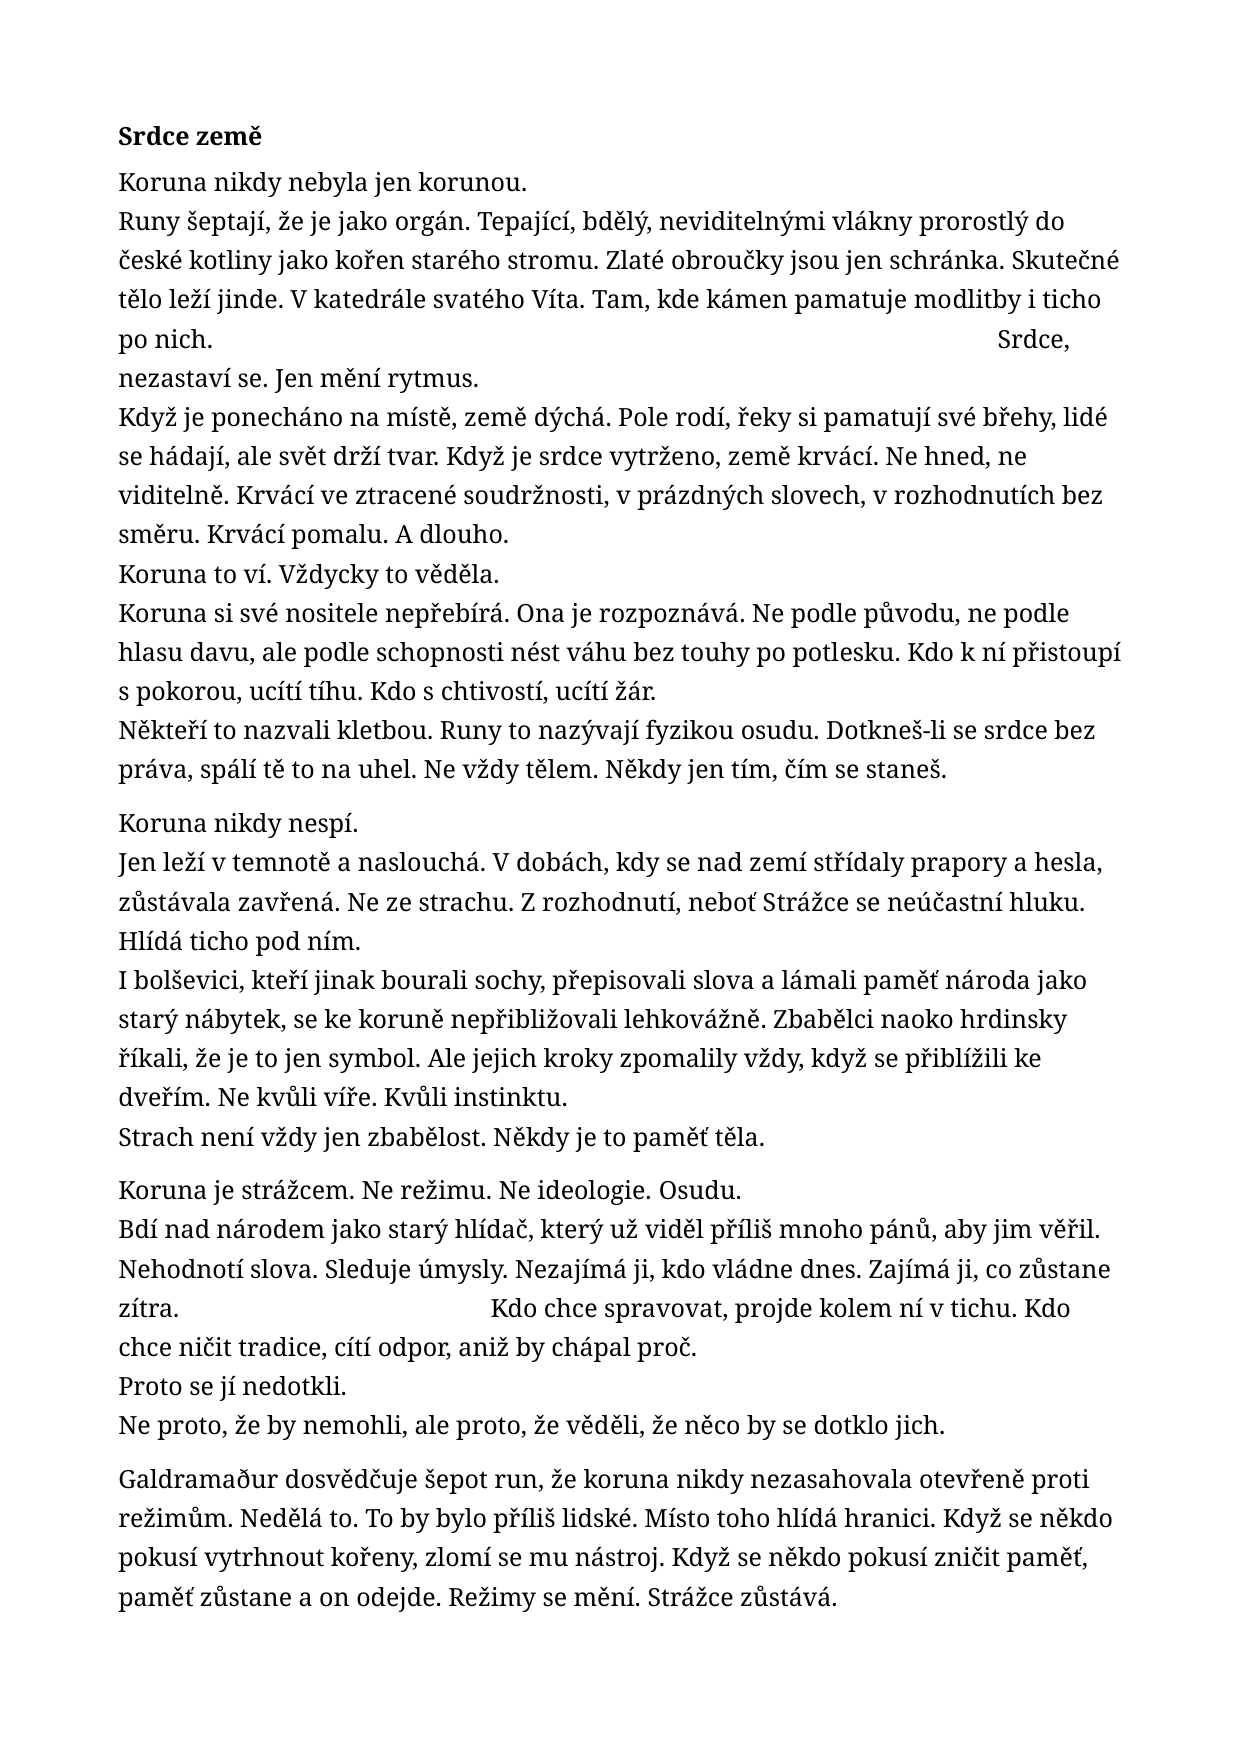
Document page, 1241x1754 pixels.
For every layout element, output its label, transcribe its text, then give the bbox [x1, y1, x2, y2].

text Koruna je strážcem. Ne režimu. Ne ideologie. Osudu. Bdí nad národem jako starý hlídač, který už viděl příliš mnoho pánů, aby jim věřil. Nehodnotí slova. Sleduje úmysly. Nezajímá ji, kdo vládne dnes. Zajímá ji, co zůstane zítra. Kdo chce spravovat, projde kolem ní v tichu. Kdo chce ničit tradice, cítí odpor, aniž by chápal proč. Proto se jí nedotkli. Ne proto, že by nemohli, ale proto, že věděli, že něco by se dotklo jich. [118, 1173, 1122, 1442]
subtitle Srdce země [118, 118, 1122, 152]
text Koruna nikdy nebyla jen korunou. Runy šeptají, že je jako orgán. Tepající, bdělý, neviditelnými vlákny prorostlý do české kotliny jako kořen starého stromu. Zlaté obroučky jsou jen schránka. Skutečné tělo leží jinde. V katedrále svatého Víta. Tam, kde kámen pamatuje modlitby i ticho po nich. Srdce, nezastaví se. Jen mění rytmus. Když je ponecháno na místě, země dýchá. Pole rodí, řeky si pamatují své břehy, lidé se hádají, ale svět drží tvar. Když je srdce vytrženo, země krvácí. Ne hned, ne viditelně. Krvácí ve ztracené soudržnosti, v prázdných slovech, v rozhodnutích bez směru. Krvácí pomalu. A dlouho. Koruna to ví. Vždycky to věděla. Koruna si své nositele nepřebírá. Ona je rozpoznává. Ne podle původu, ne podle hlasu davu, ale podle schopnosti nést váhu bez touhy po potlesku. Kdo k ní přistoupí s pokorou, ucítí tíhu. Kdo s chtivostí, ucítí žár. Někteří to nazvali kletbou. Runy to nazývají fyzikou osudu. Dotkneš-li se srdce bez práva, spálí tě to na uhel. Ne vždy tělem. Někdy jen tím, čím se staneš. [118, 165, 1122, 786]
text Galdramaður dosvědčuje šepot run, že koruna nikdy nezasahovala otevřeně proti režimům. Nedělá to. To by bylo příliš lidské. Místo toho hlídá hranici. Když se někdo pokusí vytrhnout kořeny, zlomí se mu nástroj. Když se někdo pokusí zničit paměť, paměť zůstane a on odejde. Režimy se mění. Strážce zůstává. [118, 1462, 1122, 1613]
text Koruna nikdy nespí. Jen leží v temnotě a naslouchá. V dobách, kdy se nad zemí střídaly prapory a hesla, zůstávala zavřená. Ne ze strachu. Z rozhodnutí, neboť Strážce se neúčastní hluku. Hlídá ticho pod ním. I bolševici, kteří jinak bourali sochy, přepisovali slova a lámali paměť národa jako starý nábytek, se ke koruně nepřibližovali lehkovážně. Zbabělci naoko hrdinsky říkali, že je to jen symbol. Ale jejich kroky zpomalily vždy, když se přiblížili ke dveřím. Ne kvůli víře. Kvůli instinktu. Strach není vždy jen zbabělost. Někdy je to paměť těla. [118, 806, 1122, 1153]
